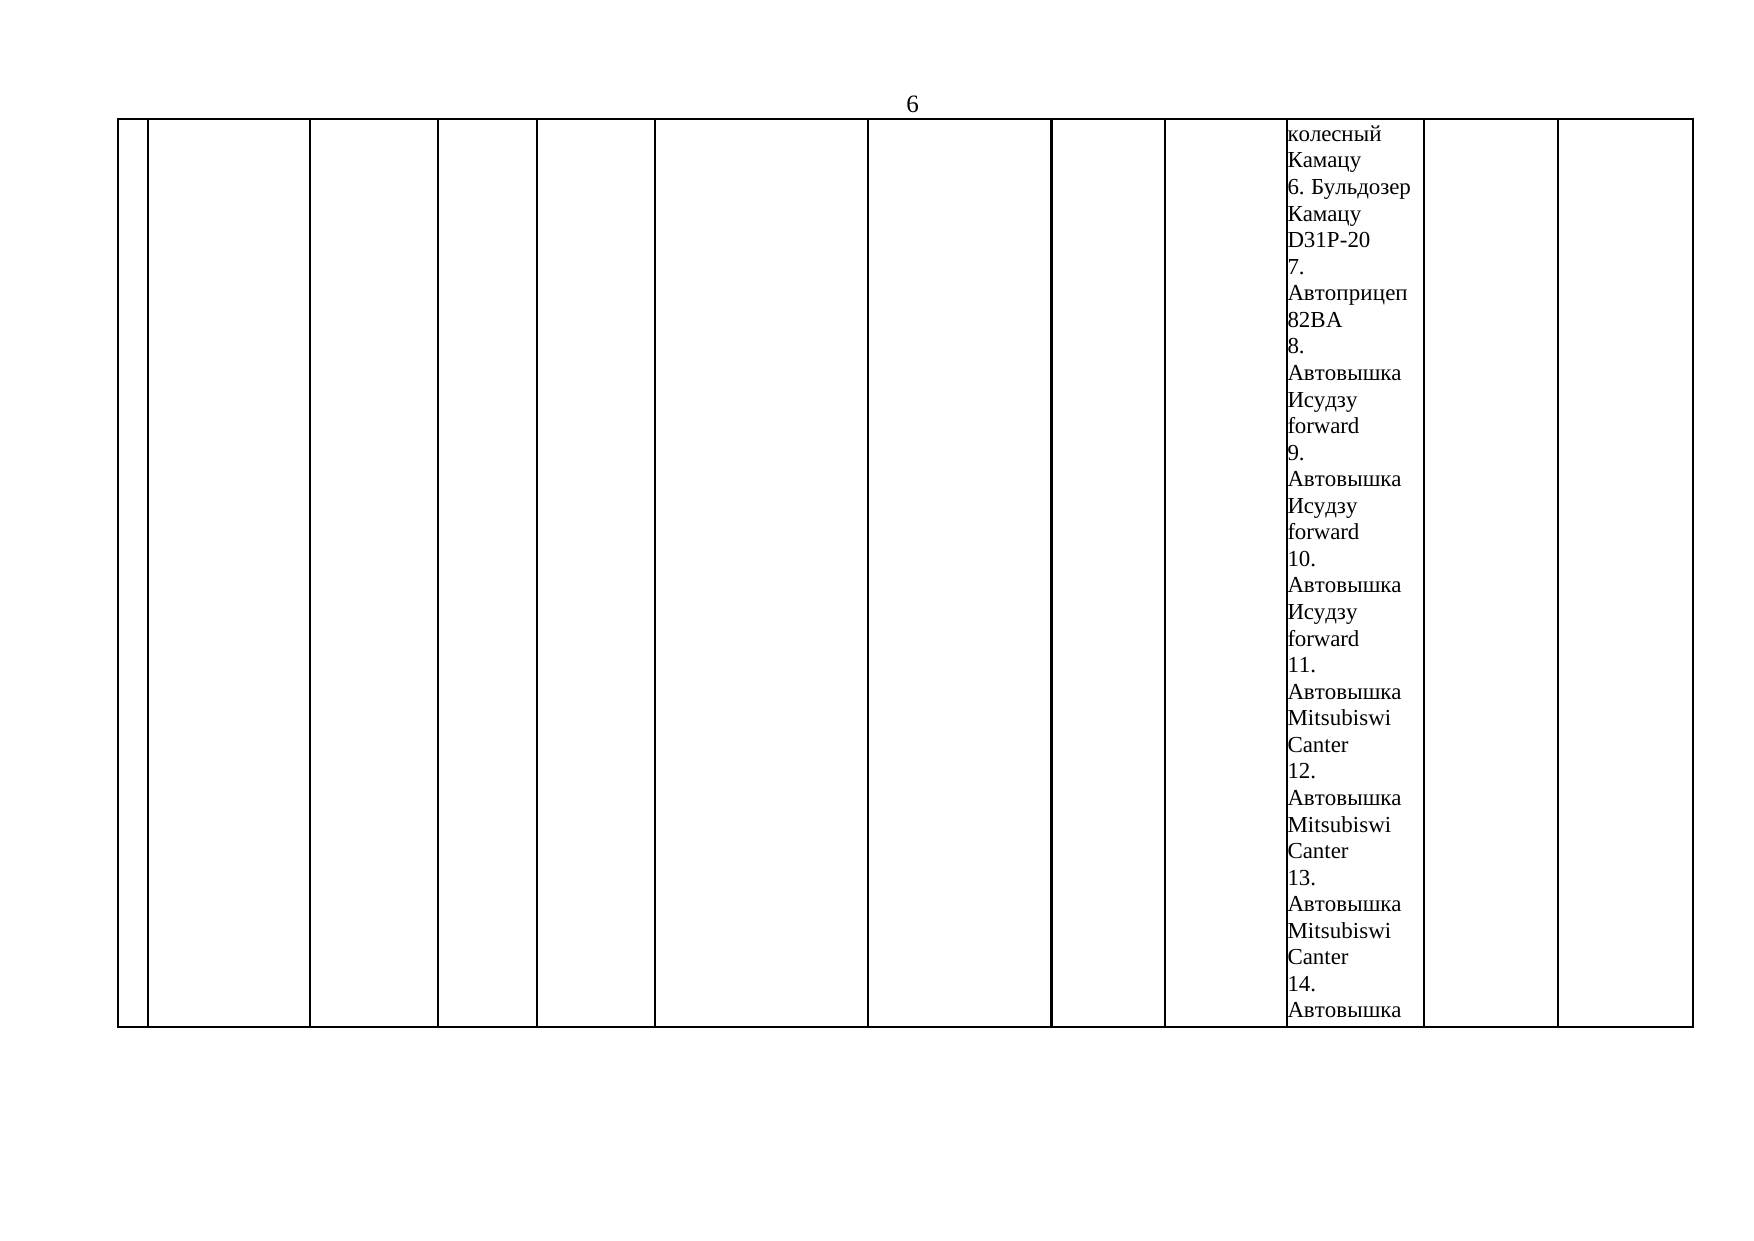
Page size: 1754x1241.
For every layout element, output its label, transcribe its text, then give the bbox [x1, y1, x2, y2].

table_cell колесный Камацу 6. Бульдозер Камацу D31P-20 7. Автоприцеп 82ВА 8. Автовышка Исудзу forward 9. Автовышка Исудзу forward 10. Автовышка Исудзу forward 11. Автовышка Mitsubiswi Canter 12. Автовышка Mitsubiswi Canter 13. Автовышка Mitsubiswi Canter 14. Автовышка [1288, 120, 1423, 1026]
table_cell [1559, 120, 1692, 1026]
table_cell [119, 120, 147, 1026]
table_cell [1166, 120, 1286, 1026]
table_cell [439, 120, 536, 1026]
table_cell [149, 120, 309, 1026]
table_cell [1053, 120, 1164, 1026]
table_cell [869, 120, 1050, 1026]
table_cell [311, 120, 437, 1026]
table_cell [538, 120, 654, 1026]
table_cell [1425, 120, 1557, 1026]
table_cell [767, 120, 867, 1026]
table_cell [656, 120, 767, 1026]
